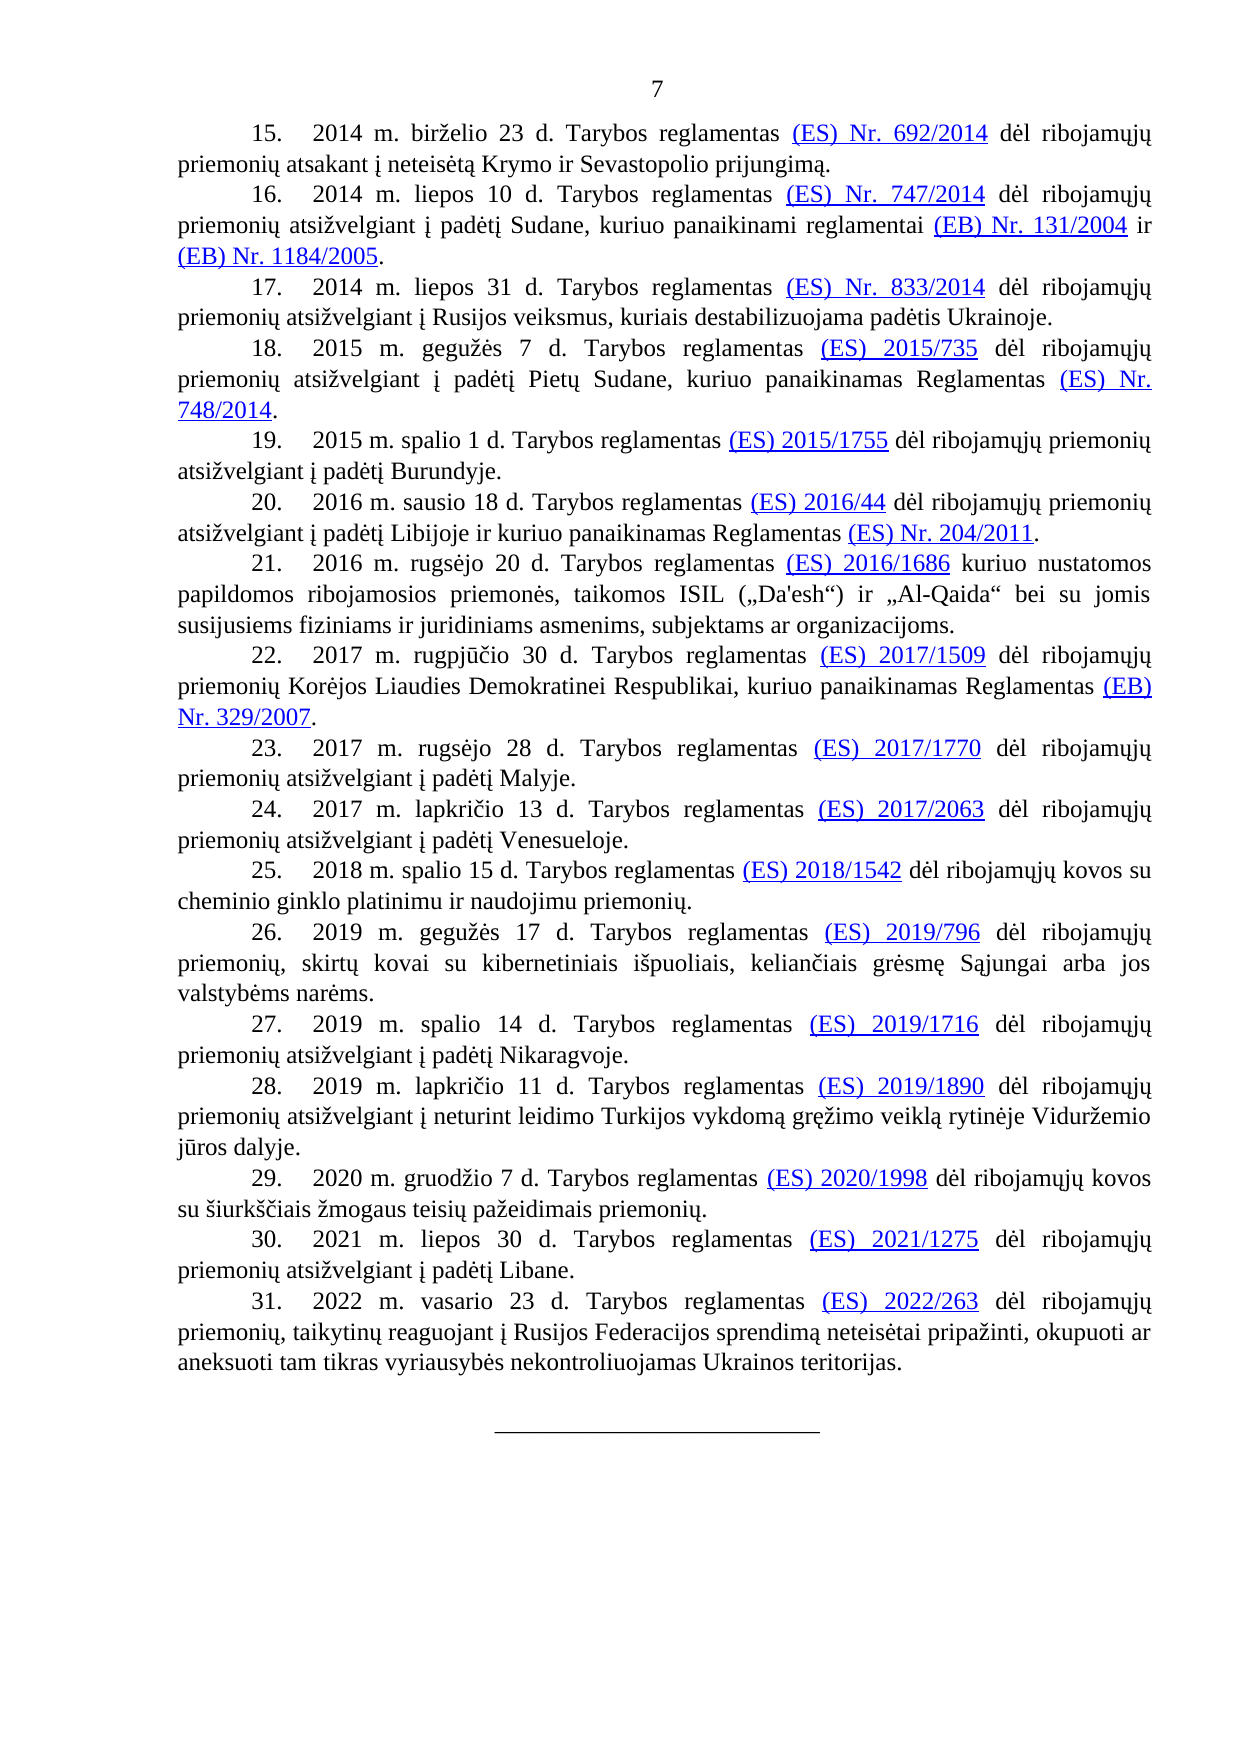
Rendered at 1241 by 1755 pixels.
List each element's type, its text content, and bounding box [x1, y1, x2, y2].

text 28. 2019 m. lapkričio 11 d. Tarybos reglamentas (ES) 2019/1890 dėl ribojamųjų priemonių atsižvelgiant į neturint leidimo Turkijos vykdomą gręžimo veiklą rytinėje Viduržemio jūros dalyje. [177, 1071, 1152, 1161]
text 17. 2014 m. liepos 31 d. Tarybos reglamentas (ES) Nr. 833/2014 dėl ribojamųjų priemonių atsižvelgiant į Rusijos veiksmus, kuriais destabilizuojama padėtis Ukrainoje. [177, 272, 1152, 331]
text 29. 2020 m. gruodžio 7 d. Tarybos reglamentas (ES) 2020/1998 dėl ribojamųjų kovos su šiurkščiais žmogaus teisių pažeidimais priemonių. [177, 1163, 1152, 1222]
text 21. 2016 m. rugsėjo 20 d. Tarybos reglamentas (ES) 2016/1686 kuriuo nustatomos papildomos ribojamosios priemonės, taikomos ISIL („Da'esh“) ir „Al-Qaida“ bei su jomis susijusiems fiziniams ir juridiniams asmenims, subjektams ar organizacijoms. [177, 548, 1152, 638]
text 30. 2021 m. liepos 30 d. Tarybos reglamentas (ES) 2021/1275 dėl ribojamųjų priemonių atsižvelgiant į padėtį Libane. [177, 1224, 1152, 1284]
text 20. 2016 m. sausio 18 d. Tarybos reglamentas (ES) 2016/44 dėl ribojamųjų priemonių atsižvelgiant į padėtį Libijoje ir kuriuo panaikinamas Reglamentas (ES) Nr. 204/2011. [177, 487, 1152, 546]
text 15. 2014 m. birželio 23 d. Tarybos reglamentas (ES) Nr. 692/2014 dėl ribojamųjų priemonių atsakant į neteisėtą Krymo ir Sevastopolio prijungimą. [177, 118, 1152, 178]
text 31. 2022 m. vasario 23 d. Tarybos reglamentas (ES) 2022/263 dėl ribojamųjų priemonių, taikytinų reaguojant į Rusijos Federacijos sprendimą neteisėtai pripažinti, okupuoti ar aneksuoti tam tikras vyriausybės nekontroliuojamas Ukrainos teritorijas. [177, 1286, 1152, 1376]
text 25. 2018 m. spalio 15 d. Tarybos reglamentas (ES) 2018/1542 dėl ribojamųjų kovos su cheminio ginklo platinimu ir naudojimu priemonių. [177, 856, 1152, 915]
text 18. 2015 m. gegužės 7 d. Tarybos reglamentas (ES) 2015/735 dėl ribojamųjų priemonių atsižvelgiant į padėtį Pietų Sudane, kuriuo panaikinamas Reglamentas (ES) Nr. 748/2014. [177, 333, 1152, 423]
text __________________________ [162, 1407, 1152, 1436]
text 24. 2017 m. lapkričio 13 d. Tarybos reglamentas (ES) 2017/2063 dėl ribojamųjų priemonių atsižvelgiant į padėtį Venesueloje. [177, 794, 1152, 854]
text 27. 2019 m. spalio 14 d. Tarybos reglamentas (ES) 2019/1716 dėl ribojamųjų priemonių atsižvelgiant į padėtį Nikaragvoje. [177, 1009, 1152, 1069]
text 23. 2017 m. rugsėjo 28 d. Tarybos reglamentas (ES) 2017/1770 dėl ribojamųjų priemonių atsižvelgiant į padėtį Malyje. [177, 733, 1152, 792]
text 19. 2015 m. spalio 1 d. Tarybos reglamentas (ES) 2015/1755 dėl ribojamųjų priemonių atsižvelgiant į padėtį Burundyje. [177, 425, 1152, 485]
text 26. 2019 m. gegužės 17 d. Tarybos reglamentas (ES) 2019/796 dėl ribojamųjų priemonių, skirtų kovai su kibernetiniais išpuoliais, keliančiais grėsmę Sąjungai arba jos valstybėms narėms. [177, 917, 1152, 1007]
text 22. 2017 m. rugpjūčio 30 d. Tarybos reglamentas (ES) 2017/1509 dėl ribojamųjų priemonių Korėjos Liaudies Demokratinei Respublikai, kuriuo panaikinamas Reglamentas (EB) Nr. 329/2007. [177, 641, 1152, 731]
text 16. 2014 m. liepos 10 d. Tarybos reglamentas (ES) Nr. 747/2014 dėl ribojamųjų priemonių atsižvelgiant į padėtį Sudane, kuriuo panaikinami reglamentai (EB) Nr. 131/2004 ir (EB) Nr. 1184/2005. [177, 179, 1152, 270]
